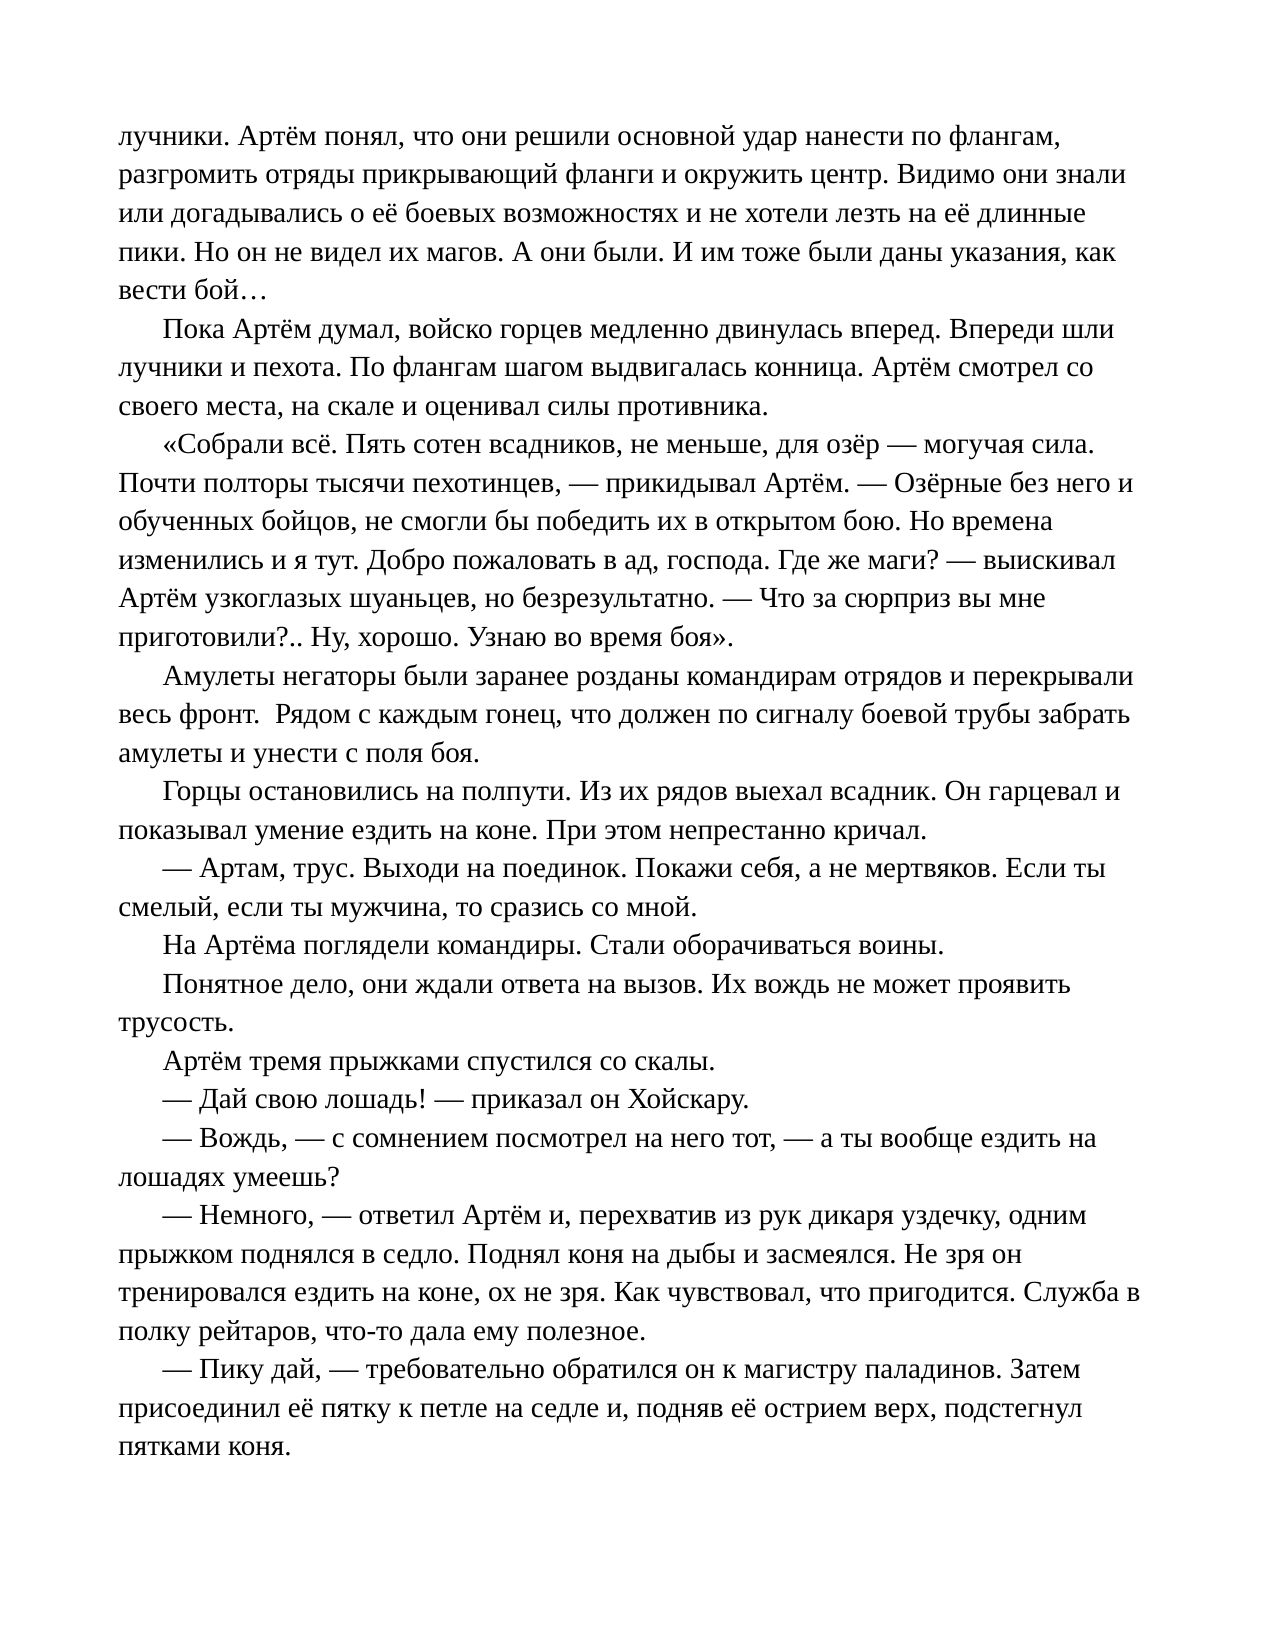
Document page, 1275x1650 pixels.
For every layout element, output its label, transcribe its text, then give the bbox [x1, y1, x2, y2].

text — Дай свою лошадь! — приказал он Хойскару. [118, 1082, 1157, 1115]
text — Немного, — ответил Артём и, перехватив из рук дикаря уздечку, одним прыжком поднялся в седло. Поднял коня на дыбы и засмеялся. Не зря он тренировался ездить на коне, ох не зря. Как чувствовал, что пригодится. Служба в полку рейтаров, что-то дала ему полезное. [118, 1197, 1157, 1346]
text — Артам, трус. Выходи на поединок. Покажи себя, а не мертвяков. Если ты смелый, если ты мужчина, то сразись со мной. [118, 850, 1157, 922]
text На Артёма поглядели командиры. Стали оборачиваться воины. [118, 927, 1157, 961]
text — Пику дай, — требовательно обратился он к магистру паладинов. Затем присоединил её пятку к петле на седле и, подняв её острием верх, подстегнул пятками коня. [118, 1351, 1157, 1462]
text Пока Артём думал, войско горцев медленно двинулась вперед. Впереди шли лучники и пехота. По флангам шагом выдвигалась конница. Артём смотрел со [118, 311, 1157, 383]
text своего места, на скале и оценивал силы противника. [118, 388, 1157, 421]
text Амулеты негаторы были заранее розданы командирам отрядов и перекрывали весь фронт. Рядом с каждым гонец, что должен по сигналу боевой трубы забрать амулеты и унести с поля боя. [118, 658, 1157, 768]
text Артём тремя прыжками спустился со скалы. [118, 1043, 1157, 1077]
text лучники. Артём понял, что они решили основной удар нанести по флангам, разгромить отряды прикрывающий фланги и окружить центр. Видимо они знали или догадывались о её боевых возможностях и не хотели лезть на её длинные пики. Но он не видел их магов. А они были. И им тоже были даны указания, как вести бой… [118, 118, 1157, 306]
text «Собрали всё. Пять сотен всадников, не меньше, для озёр — могучая сила. Почти полторы тысячи пехотинцев, — прикидывал Артём. — Озёрные без него и обученных бойцов, не смогли бы победить их в открытом бою. Но времена изменились и я тут. Добро пожаловать в ад, господа. Где же маги? — выискивал Артём узкоглазых шуаньцев, но безрезультатно. — Что за сюрприз вы мне приготовили?.. Ну, хорошо. Узнаю во время боя». [118, 426, 1157, 653]
text — Вождь, — с сомнением посмотрел на него тот, — а ты вообще ездить на лошадях умеешь? [118, 1120, 1157, 1192]
text Понятное дело, они ждали ответа на вызов. Их вождь не может проявить трусость. [118, 966, 1157, 1038]
text Горцы остановились на полпути. Из их рядов выехал всадник. Он гарцевал и показывал умение ездить на коне. При этом непрестанно кричал. [118, 773, 1157, 845]
